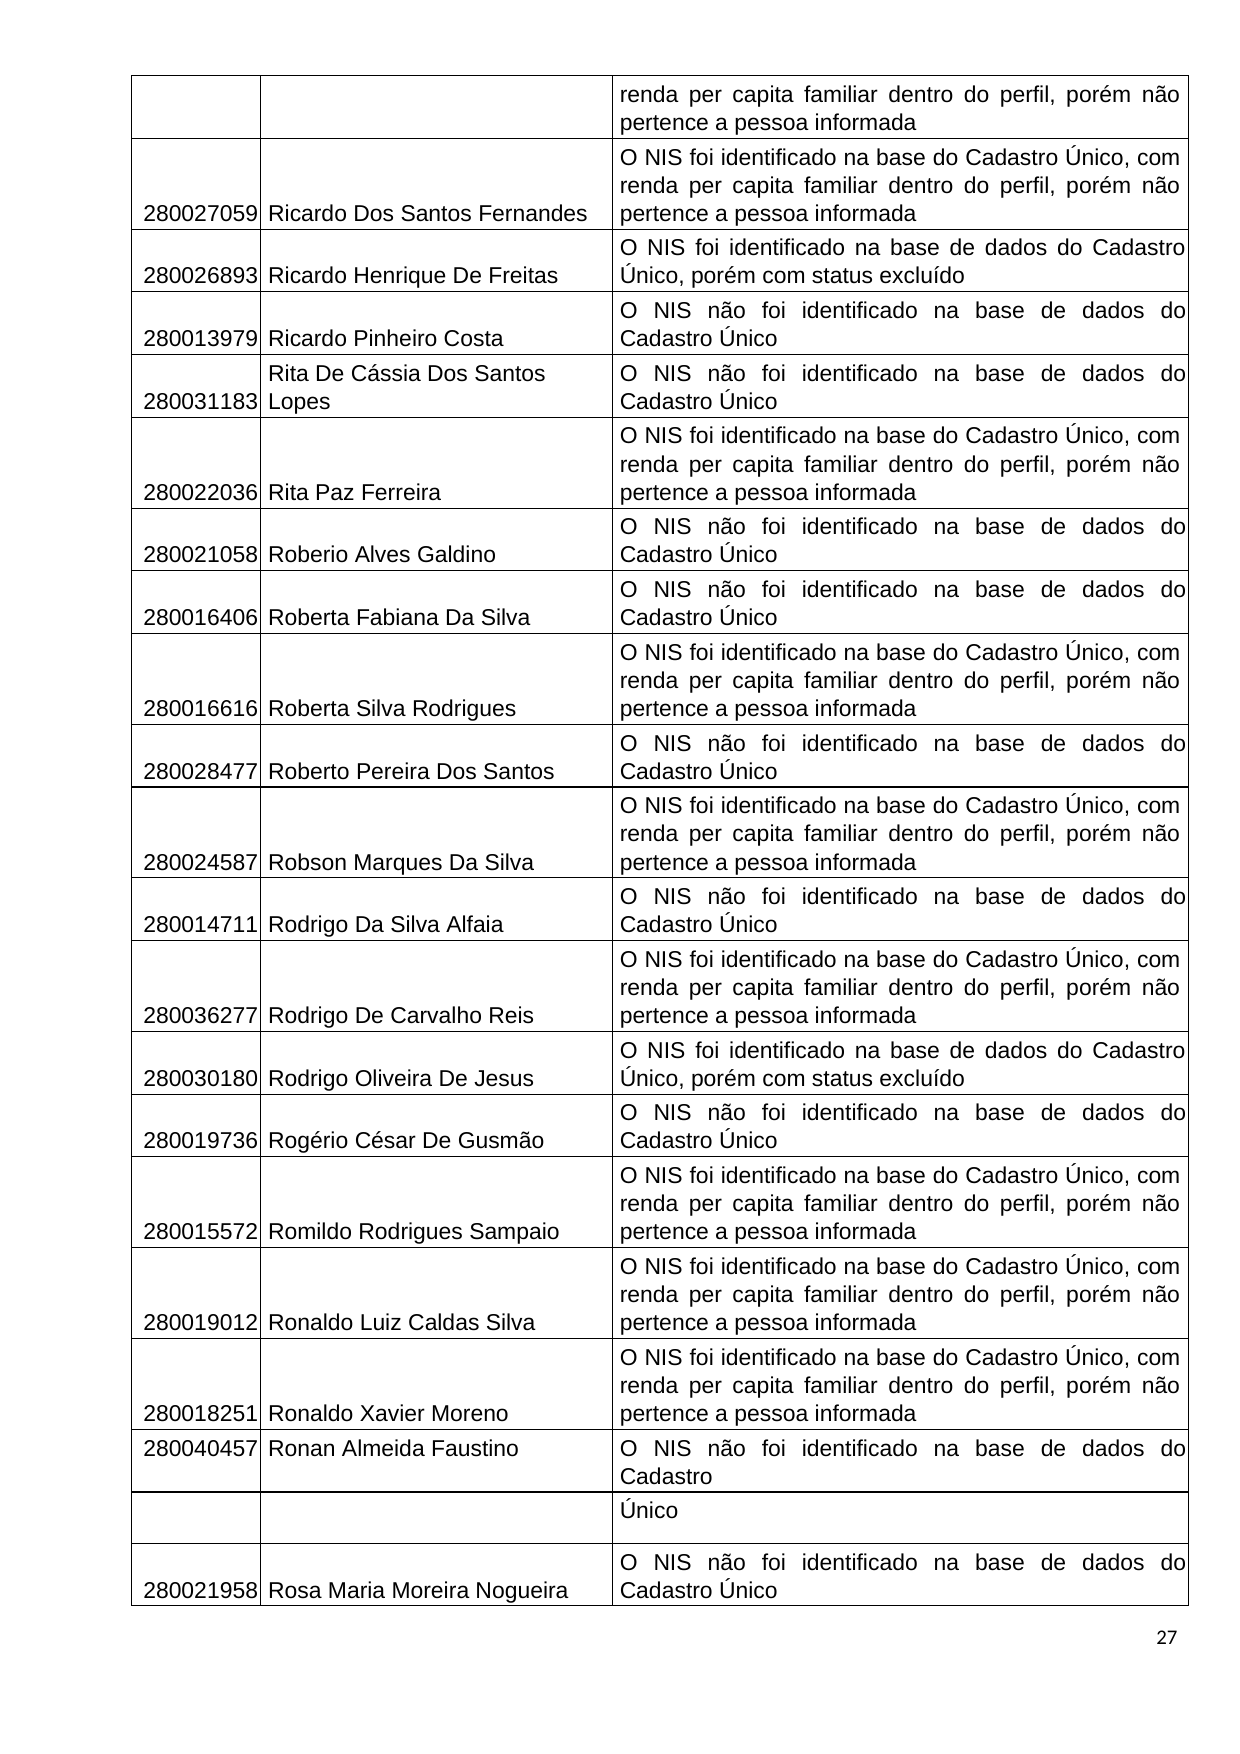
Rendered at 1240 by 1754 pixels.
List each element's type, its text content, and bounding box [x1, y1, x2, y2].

table_cell [261, 1493, 612, 1543]
table_cell 280036277 [132, 941, 260, 1031]
table_cell Rogério César De Gusmão [261, 1095, 612, 1156]
table_cell 280026893 [132, 230, 260, 291]
table_cell 280013979 [132, 292, 260, 354]
table_cell 280014711 [132, 878, 260, 940]
table_cell [261, 76, 612, 138]
table_cell Ricardo Henrique De Freitas [261, 230, 612, 291]
table_cell Roberio Alves Galdino [261, 509, 612, 570]
table_cell 280027059 [132, 139, 260, 228]
table_cell renda per capita familiar dentro do perfil, porém não pertence a pessoa informada [613, 76, 1188, 138]
table_cell 280016616 [132, 634, 260, 724]
table_cell 280030180 [132, 1032, 260, 1093]
table_cell O NIS foi identificado na base de dados do Cadastro Único, porém com status excluído [613, 1032, 1188, 1093]
table_cell O NIS foi identificado na base do Cadastro Único, com renda per capita familiar dentro do perfil, porém não pertence a pessoa informada [613, 1248, 1188, 1338]
table_cell Romildo Rodrigues Sampaio [261, 1157, 612, 1247]
table_cell O NIS não foi identificado na base de dados do Cadastro Único [613, 725, 1188, 786]
table_cell O NIS não foi identificado na base de dados do Cadastro Único [613, 1544, 1188, 1605]
table_cell O NIS não foi identificado na base de dados do Cadastro Único [613, 1095, 1188, 1156]
table_cell O NIS não foi identificado na base de dados do Cadastro Único [613, 878, 1188, 940]
table_cell 280016406 [132, 571, 260, 633]
table_cell O NIS não foi identificado na base de dados do Cadastro Único [613, 355, 1188, 417]
table_cell Ronaldo Luiz Caldas Silva [261, 1248, 612, 1338]
table_cell Rita De Cássia Dos Santos Lopes [261, 355, 612, 417]
table_cell Rita Paz Ferreira [261, 418, 612, 507]
table_cell [132, 76, 260, 138]
table_cell 280019012 [132, 1248, 260, 1338]
table_cell Rodrigo De Carvalho Reis [261, 941, 612, 1031]
table_cell [132, 1493, 260, 1543]
table_cell 280021058 [132, 509, 260, 570]
table_cell Único [613, 1493, 1188, 1543]
table_cell O NIS foi identificado na base do Cadastro Único, com renda per capita familiar dentro do perfil, porém não pertence a pessoa informada [613, 418, 1188, 507]
table_cell Ronaldo Xavier Moreno [261, 1339, 612, 1429]
table_cell Roberta Fabiana Da Silva [261, 571, 612, 633]
table_cell O NIS foi identificado na base do Cadastro Único, com renda per capita familiar dentro do perfil, porém não pertence a pessoa informada [613, 139, 1188, 228]
table_cell 280031183 [132, 355, 260, 417]
table_cell Ricardo Dos Santos Fernandes [261, 139, 612, 228]
table_cell O NIS não foi identificado na base de dados do Cadastro Único [613, 571, 1188, 633]
table_cell O NIS foi identificado na base do Cadastro Único, com renda per capita familiar dentro do perfil, porém não pertence a pessoa informada [613, 634, 1188, 724]
table_cell Rosa Maria Moreira Nogueira [261, 1544, 612, 1605]
table_cell Rodrigo Da Silva Alfaia [261, 878, 612, 940]
table_cell Ronan Almeida Faustino [261, 1430, 612, 1491]
table_cell O NIS foi identificado na base do Cadastro Único, com renda per capita familiar dentro do perfil, porém não pertence a pessoa informada [613, 788, 1188, 877]
table_cell Roberta Silva Rodrigues [261, 634, 612, 724]
table_cell 280015572 [132, 1157, 260, 1247]
table_cell Robson Marques Da Silva [261, 788, 612, 877]
table_cell 280022036 [132, 418, 260, 507]
table_cell O NIS foi identificado na base do Cadastro Único, com renda per capita familiar dentro do perfil, porém não pertence a pessoa informada [613, 1157, 1188, 1247]
table_cell 280018251 [132, 1339, 260, 1429]
table_cell 280021958 [132, 1544, 260, 1605]
table_cell 280028477 [132, 725, 260, 786]
table_cell O NIS foi identificado na base do Cadastro Único, com renda per capita familiar dentro do perfil, porém não pertence a pessoa informada [613, 1339, 1188, 1429]
table_cell Rodrigo Oliveira De Jesus [261, 1032, 612, 1093]
table_cell Roberto Pereira Dos Santos [261, 725, 612, 786]
table_cell 280040457 [132, 1430, 260, 1491]
table_cell Ricardo Pinheiro Costa [261, 292, 612, 354]
table_cell O NIS foi identificado na base de dados do Cadastro Único, porém com status excluído [613, 230, 1188, 291]
table_cell 280019736 [132, 1095, 260, 1156]
table_cell O NIS foi identificado na base do Cadastro Único, com renda per capita familiar dentro do perfil, porém não pertence a pessoa informada [613, 941, 1188, 1031]
table_cell O NIS não foi identificado na base de dados do Cadastro [613, 1430, 1188, 1491]
table_cell 280024587 [132, 788, 260, 877]
table_cell O NIS não foi identificado na base de dados do Cadastro Único [613, 292, 1188, 354]
table_cell O NIS não foi identificado na base de dados do Cadastro Único [613, 509, 1188, 570]
